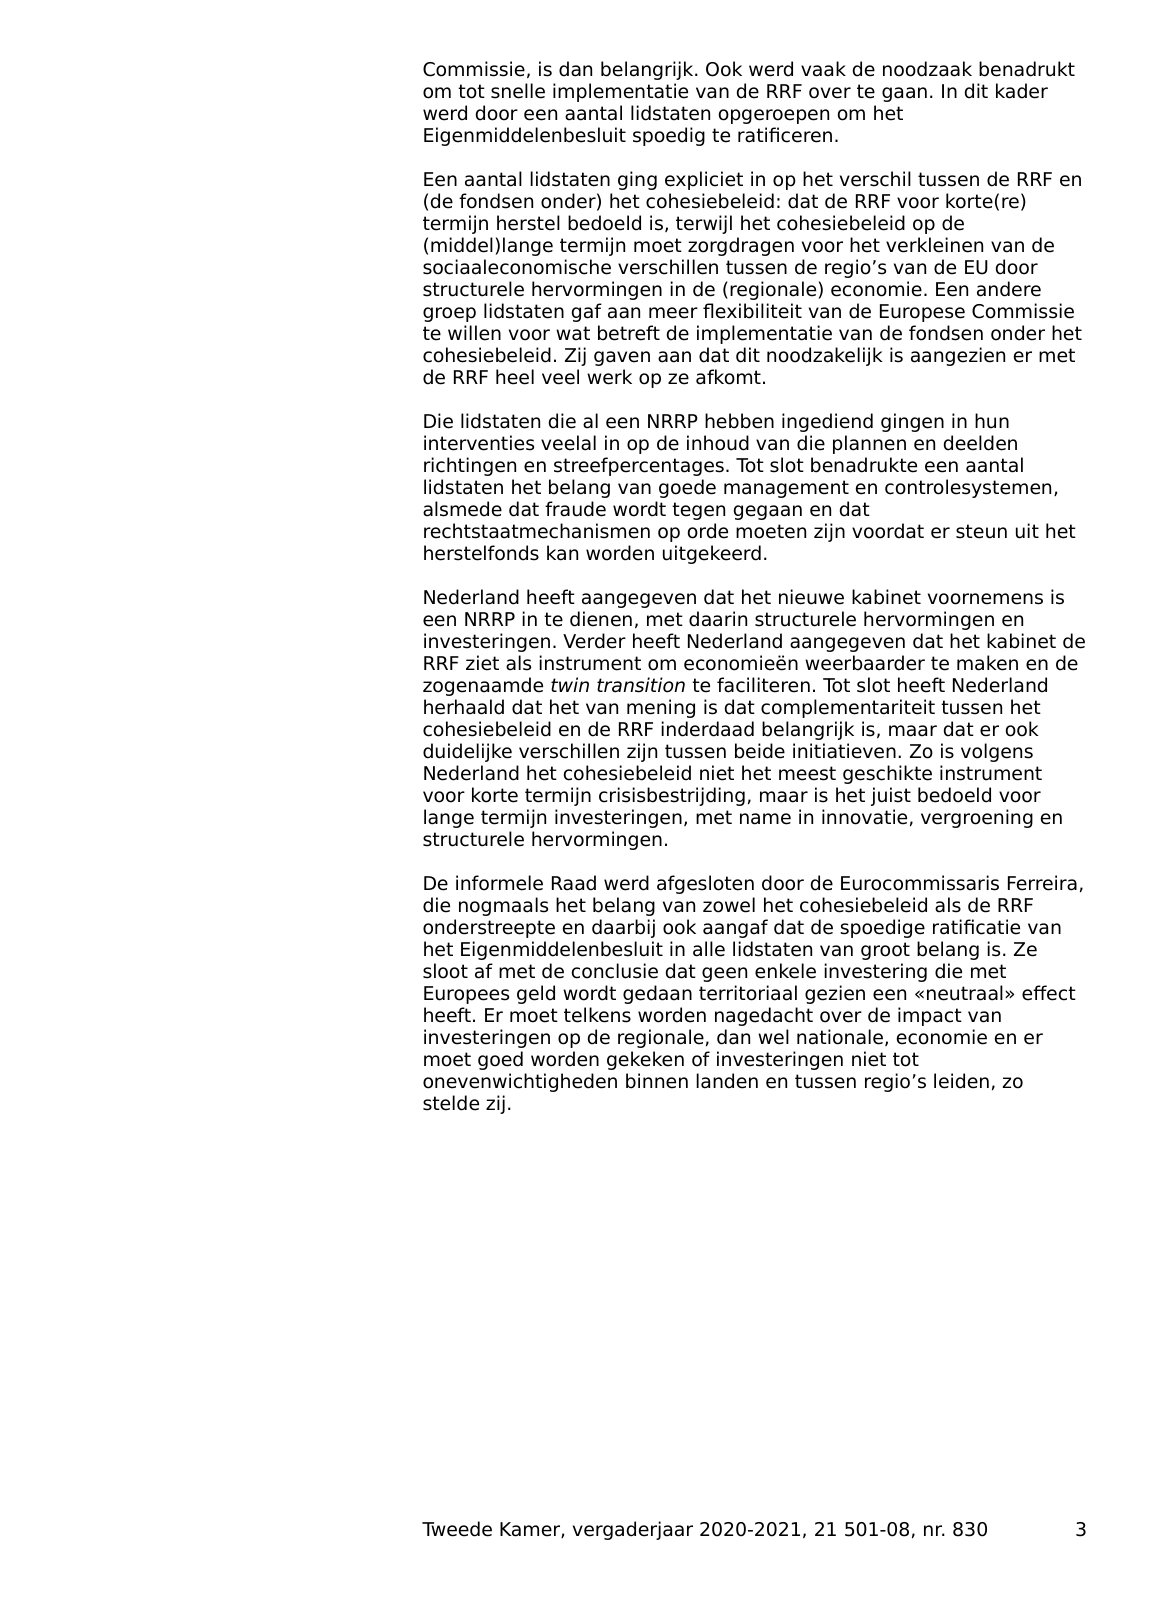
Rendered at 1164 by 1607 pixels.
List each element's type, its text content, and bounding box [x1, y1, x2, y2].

text De informele Raad werd afgesloten door de Eurocommissaris Ferreira, die nogmaals het belang van zowel het cohesiebeleid als de RRF onderstreepte en daarbij ook aangaf dat de spoedige ratificatie van het Eigenmiddelenbesluit in alle lidstaten van groot belang is. Ze sloot af met de conclusie dat geen enkele investering die met Europees geld wordt gedaan territoriaal gezien een «neutraal» effect heeft. Er moet telkens worden nagedacht over de impact van investeringen op de regionale, dan wel nationale, economie en er moet goed worden gekeken of investeringen niet tot onevenwichtigheden binnen landen en tussen regio’s leiden, zo stelde zij. [422, 873, 1087, 1115]
text Commissie, is dan belangrijk. Ook werd vaak de noodzaak benadrukt om tot snelle implementatie van de RRF over te gaan. In dit kader werd door een aantal lidstaten opgeroepen om het Eigenmiddelenbesluit spoedig te ratificeren. [422, 59, 1087, 147]
text Een aantal lidstaten ging expliciet in op het verschil tussen de RRF en (de fondsen onder) het cohesiebeleid: dat de RRF voor korte(re) termijn herstel bedoeld is, terwijl het cohesiebeleid op de (middel)lange termijn moet zorgdragen voor het verkleinen van de sociaaleconomische verschillen tussen de regio’s van de EU door structurele hervormingen in de (regionale) economie. Een andere groep lidstaten gaf aan meer flexibiliteit van de Europese Commissie te willen voor wat betreft de implementatie van de fondsen onder het cohesiebeleid. Zij gaven aan dat dit noodzakelijk is aangezien er met de RRF heel veel werk op ze afkomt. [422, 169, 1087, 389]
text Nederland heeft aangegeven dat het nieuwe kabinet voornemens is een NRRP in te dienen, met daarin structurele hervormingen en investeringen. Verder heeft Nederland aangegeven dat het kabinet de RRF ziet als instrument om economieën weerbaarder te maken en de zogenaamde twin transition te faciliteren. Tot slot heeft Nederland herhaald dat het van mening is dat complementariteit tussen het cohesiebeleid en de RRF inderdaad belangrijk is, maar dat er ook duidelijke verschillen zijn tussen beide initiatieven. Zo is volgens Nederland het cohesiebeleid niet het meest geschikte instrument voor korte termijn crisisbestrijding, maar is het juist bedoeld voor lange termijn investeringen, met name in innovatie, vergroening en structurele hervormingen. [422, 587, 1087, 851]
text Die lidstaten die al een NRRP hebben ingediend gingen in hun interventies veelal in op de inhoud van die plannen en deelden richtingen en streefpercentages. Tot slot benadrukte een aantal lidstaten het belang van goede management en controlesystemen, alsmede dat fraude wordt tegen gegaan en dat rechtstaatmechanismen op orde moeten zijn voordat er steun uit het herstelfonds kan worden uitgekeerd. [422, 411, 1087, 565]
